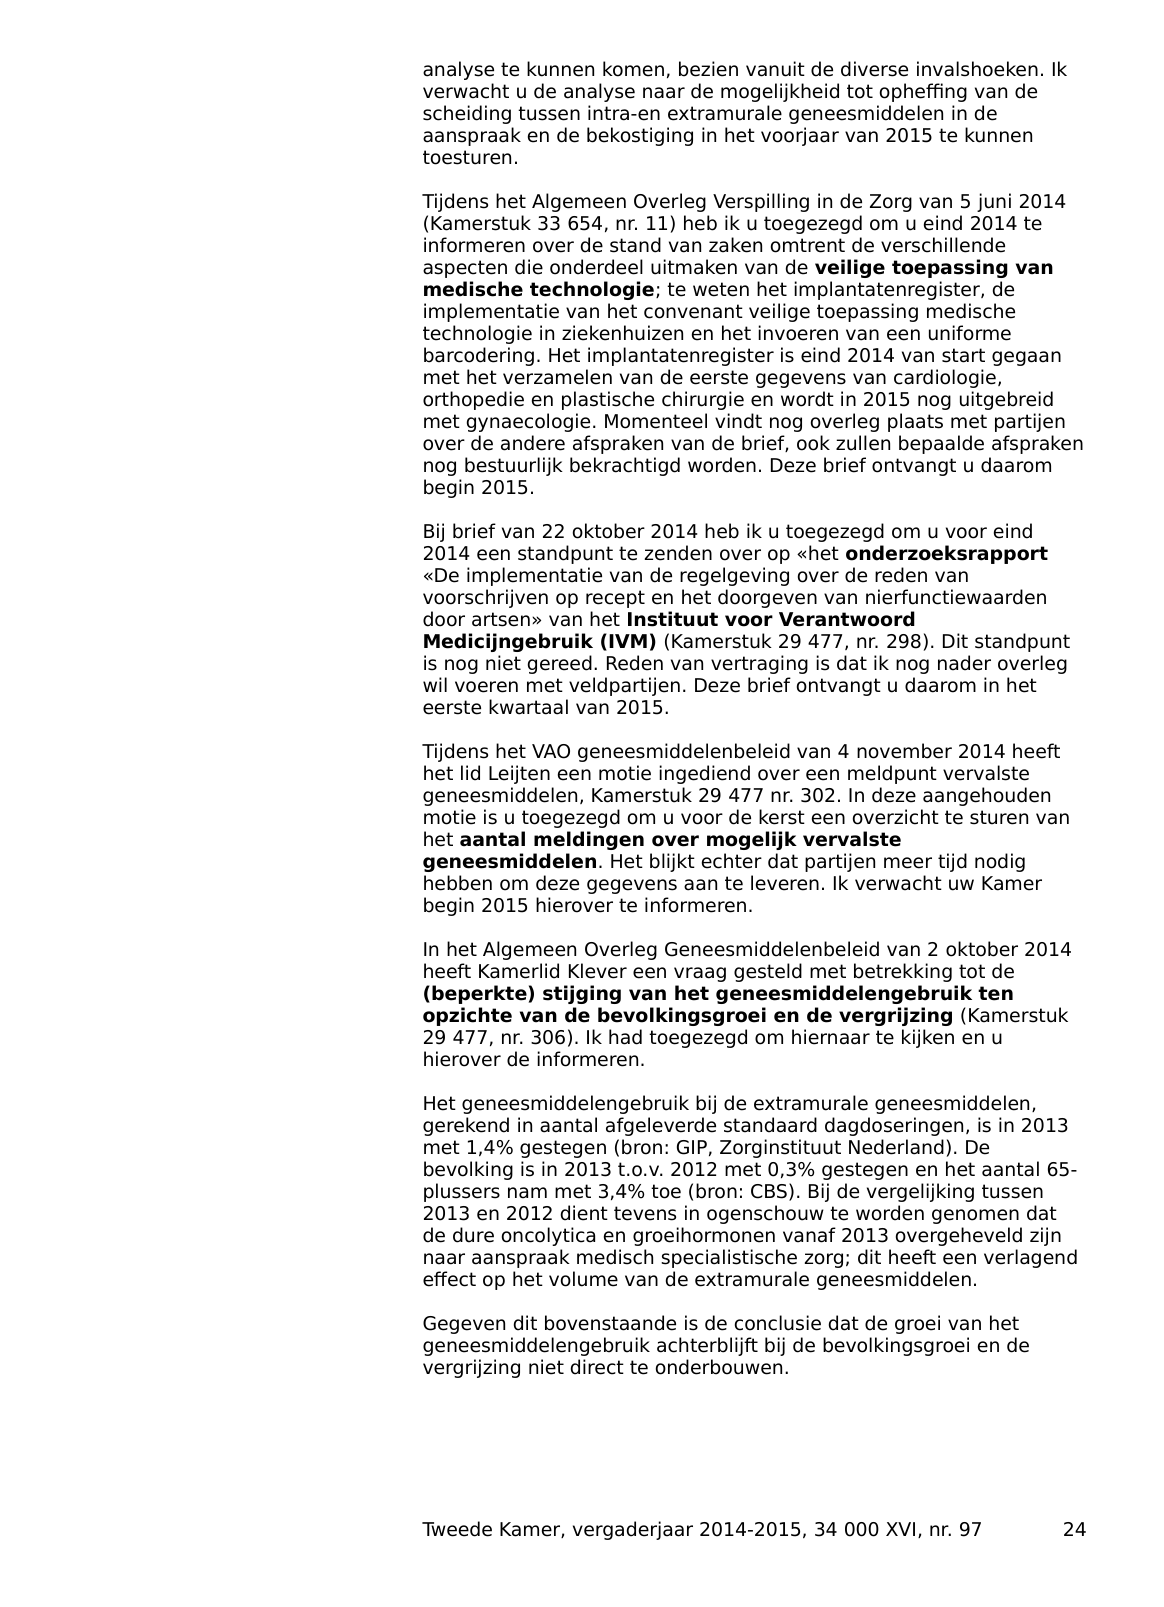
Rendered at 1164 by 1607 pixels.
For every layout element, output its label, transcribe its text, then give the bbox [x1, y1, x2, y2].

text Tijdens het VAO geneesmiddelenbeleid van 4 november 2014 heeft het lid Leijten een motie ingediend over een meldpunt vervalste geneesmiddelen, Kamerstuk 29 477 nr. 302. In deze aangehouden motie is u toegezegd om u voor de kerst een overzicht te sturen van het aantal meldingen over mogelijk vervalste geneesmiddelen. Het blijkt echter dat partijen meer tijd nodig hebben om deze gegevens aan te leveren. Ik verwacht uw Kamer begin 2015 hierover te informeren. [422, 741, 1087, 917]
text analyse te kunnen komen, bezien vanuit de diverse invalshoeken. Ik verwacht u de analyse naar de mogelijkheid tot opheffing van de scheiding tussen intra-en extramurale geneesmiddelen in de aanspraak en de bekostiging in het voorjaar van 2015 te kunnen toesturen. [422, 59, 1087, 169]
text Gegeven dit bovenstaande is de conclusie dat de groei van het geneesmiddelengebruik achterblijft bij de bevolkingsgroei en de vergrijzing niet direct te onderbouwen. [422, 1313, 1087, 1379]
text Bij brief van 22 oktober 2014 heb ik u toegezegd om u voor eind 2014 een standpunt te zenden over op «het onderzoeksrapport «De implementatie van de regelgeving over de reden van voorschrijven op recept en het doorgeven van nierfunctiewaarden door artsen» van het Instituut voor Verantwoord Medicijngebruik (IVM) (Kamerstuk 29 477, nr. 298). Dit standpunt is nog niet gereed. Reden van vertraging is dat ik nog nader overleg wil voeren met veldpartijen. Deze brief ontvangt u daarom in het eerste kwartaal van 2015. [422, 521, 1087, 719]
text In het Algemeen Overleg Geneesmiddelenbeleid van 2 oktober 2014 heeft Kamerlid Klever een vraag gesteld met betrekking tot de (beperkte) stijging van het geneesmiddelengebruik ten opzichte van de bevolkingsgroei en de vergrijzing (Kamerstuk 29 477, nr. 306). Ik had toegezegd om hiernaar te kijken en u hierover de informeren. [422, 939, 1087, 1071]
text Tijdens het Algemeen Overleg Verspilling in de Zorg van 5 juni 2014 (Kamerstuk 33 654, nr. 11) heb ik u toegezegd om u eind 2014 te informeren over de stand van zaken omtrent de verschillende aspecten die onderdeel uitmaken van de veilige toepassing van medische technologie; te weten het implantatenregister, de implementatie van het convenant veilige toepassing medische technologie in ziekenhuizen en het invoeren van een uniforme barcodering. Het implantatenregister is eind 2014 van start gegaan met het verzamelen van de eerste gegevens van cardiologie, orthopedie en plastische chirurgie en wordt in 2015 nog uitgebreid met gynaecologie. Momenteel vindt nog overleg plaats met partijen over de andere afspraken van de brief, ook zullen bepaalde afspraken nog bestuurlijk bekrachtigd worden. Deze brief ontvangt u daarom begin 2015. [422, 191, 1087, 499]
text Het geneesmiddelengebruik bij de extramurale geneesmiddelen, gerekend in aantal afgeleverde standaard dagdoseringen, is in 2013 met 1,4% gestegen (bron: GIP, Zorginstituut Nederland). De bevolking is in 2013 t.o.v. 2012 met 0,3% gestegen en het aantal 65-plussers nam met 3,4% toe (bron: CBS). Bij de vergelijking tussen 2013 en 2012 dient tevens in ogenschouw te worden genomen dat de dure oncolytica en groeihormonen vanaf 2013 overgeheveld zijn naar aanspraak medisch specialistische zorg; dit heeft een verlagend effect op het volume van de extramurale geneesmiddelen. [422, 1093, 1087, 1291]
